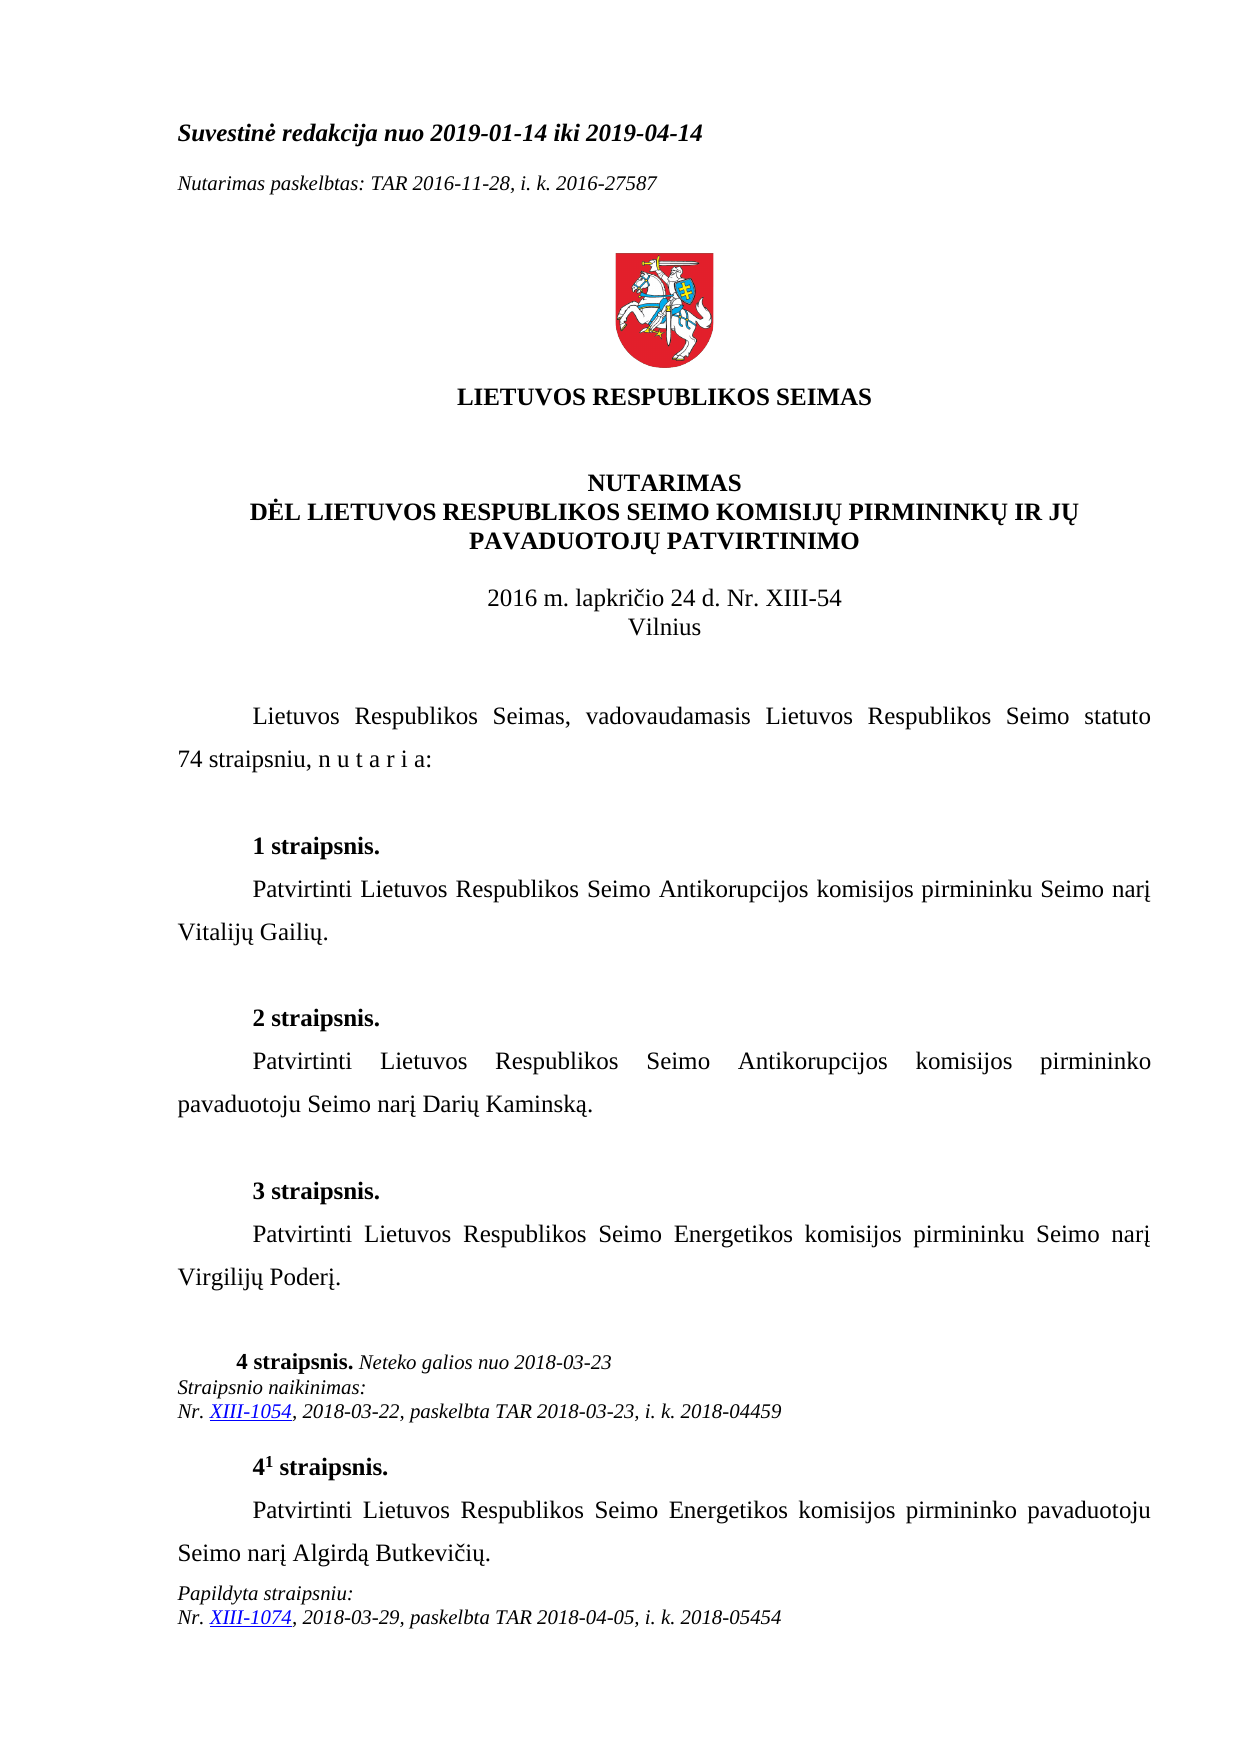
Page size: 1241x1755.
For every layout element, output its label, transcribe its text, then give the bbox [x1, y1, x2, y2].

text DĖL LIETUVOS RESPUBLIKOS SEIMO KOMISIJŲ PIRMININKŲ IR JŲ PAVADUOTOJŲ PATVIRTINIMO [177, 497, 1152, 555]
text Patvirtinti Lietuvos Respublikos Seimo Energetikos komisijos pirmininku Seimo narį Virgilijų Poderį. [177, 1219, 1152, 1291]
text Papildyta straipsniu: [177, 1581, 1152, 1605]
text Patvirtinti Lietuvos Respublikos Seimo Antikorupcijos komisijos pirmininko pavaduotoju Seimo narį Darių Kaminską. [177, 1046, 1152, 1118]
text 2016 m. lapkričio 24 d. Nr. XIII-54 [177, 583, 1152, 612]
text Patvirtinti Lietuvos Respublikos Seimo Energetikos komisijos pirmininko pavaduotoju Seimo narį Algirdą Butkevičių. [177, 1495, 1152, 1567]
text 2 straipsnis. [177, 1003, 1152, 1032]
text Nr. XIII-1054, 2018-03-22, paskelbta TAR 2018-03-23, i. k. 2018-04459 [177, 1399, 1152, 1423]
text Vilnius [177, 612, 1152, 641]
text Nutarimas paskelbtas: TAR 2016-11-28, i. k. 2016-27587 [177, 171, 1152, 195]
text 3 straipsnis. [177, 1176, 1152, 1204]
text LIETUVOS RESPUBLIKOS SEIMAS [177, 382, 1152, 411]
text Nr. XIII-1074, 2018-03-29, paskelbta TAR 2018-04-05, i. k. 2018-05454 [177, 1605, 1152, 1629]
text Patvirtinti Lietuvos Respublikos Seimo Antikorupcijos komisijos pirmininku Seimo narį Vitalijų Gailių. [177, 874, 1152, 946]
text 1 straipsnis. [177, 831, 1152, 859]
text NUTARIMAS [177, 468, 1152, 497]
text Suvestinė redakcija nuo 2019-01-14 iki 2019-04-14 [177, 118, 1152, 147]
text 4 straipsnis. Neteko galios nuo 2018-03-23 [177, 1348, 1152, 1375]
text Lietuvos Respublikos Seimas, vadovaudamasis Lietuvos Respublikos Seimo statuto 74 straipsniu, n u t a r i a: [177, 701, 1152, 773]
text 41 straipsnis. [177, 1452, 1152, 1480]
text Straipsnio naikinimas: [177, 1375, 1152, 1399]
